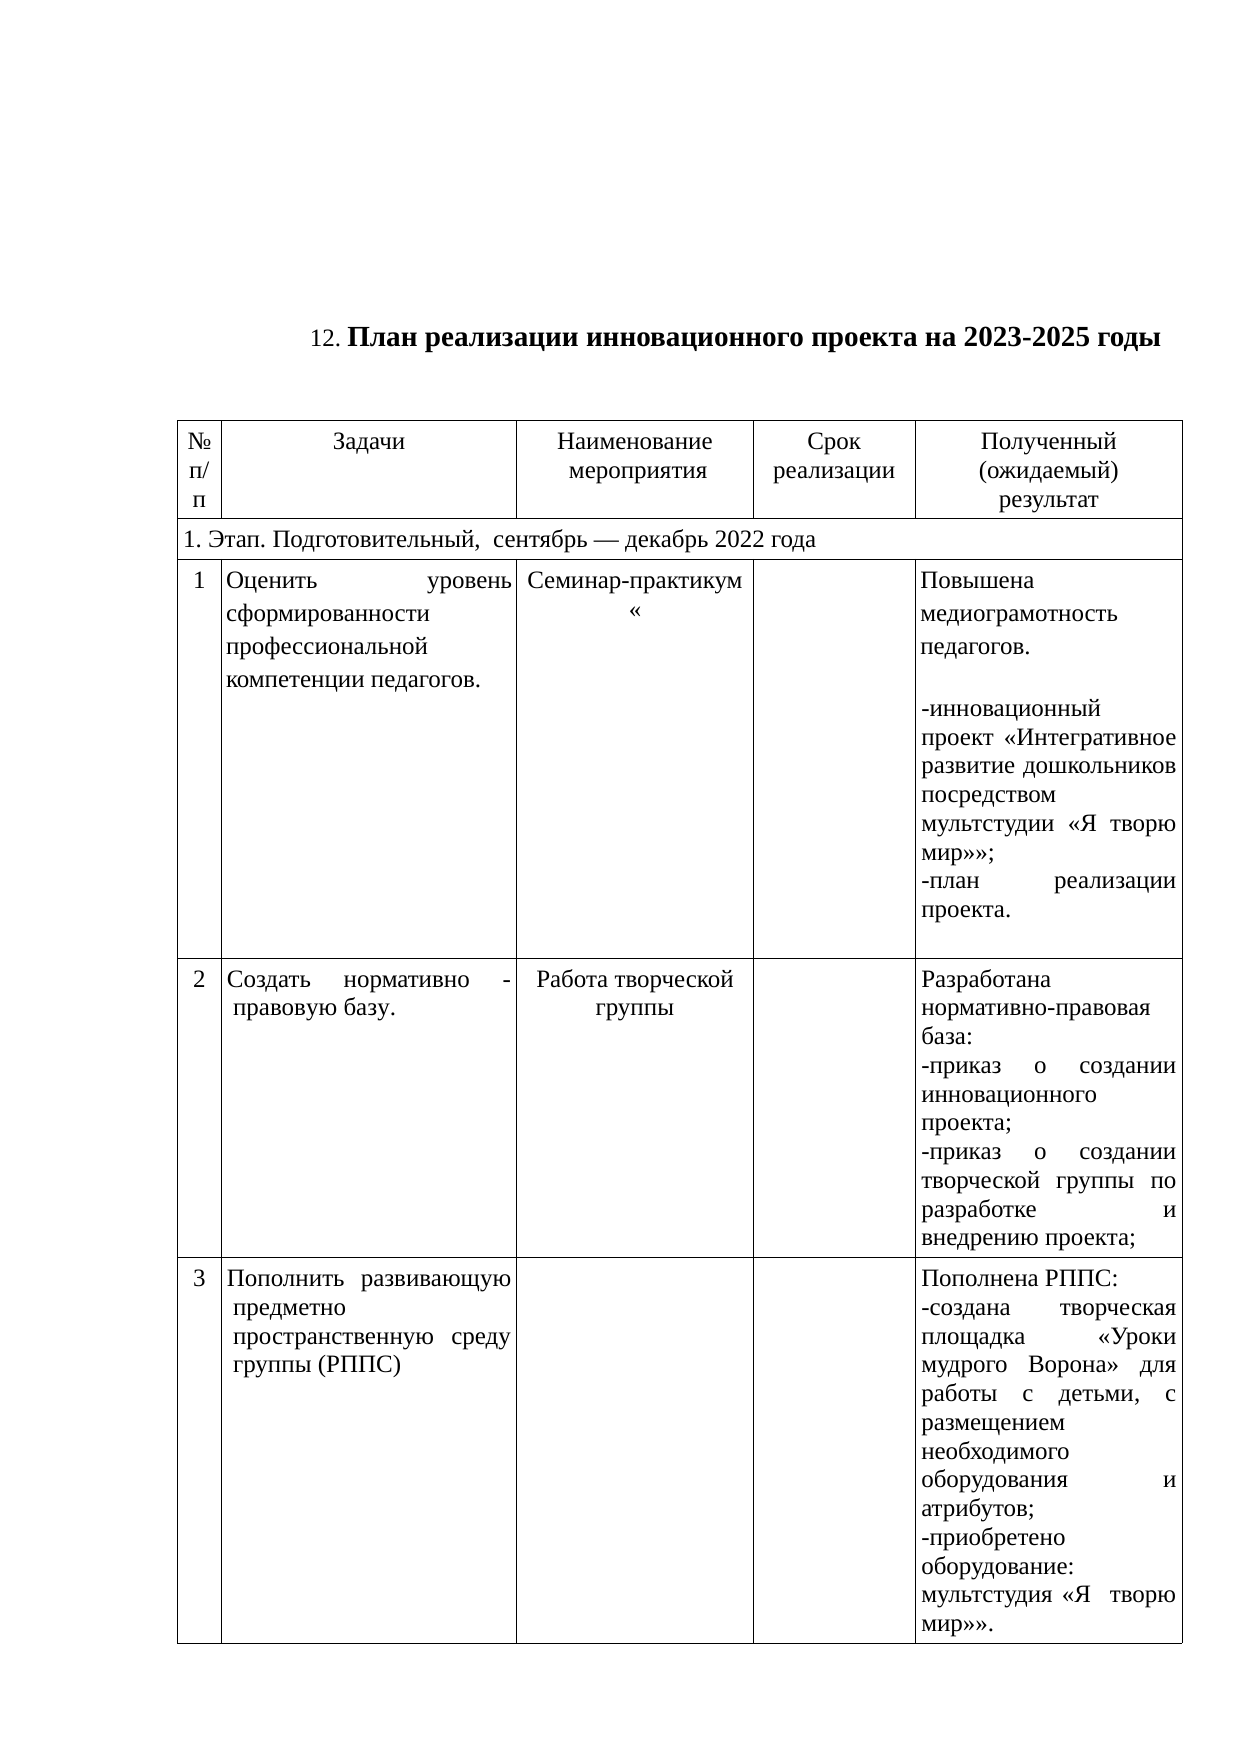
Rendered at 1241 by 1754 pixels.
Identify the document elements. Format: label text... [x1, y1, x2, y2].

table_cell [754, 959, 915, 1257]
table_cell Пополнить развивающую предметно пространственную среду группы (РППС) [222, 1258, 516, 1643]
table_cell [517, 1258, 753, 1643]
table_cell Разработана нормативно-правовая база: -приказ о создании инновационного проекта; -приказ о создании творческой группы по разработке и внедрению проекта; [916, 959, 1182, 1257]
list План реализации инновационного проекта на 2023-2025 годы [290, 319, 1181, 353]
table_header Наименование мероприятия [517, 421, 753, 518]
table_header Срок реализации [754, 421, 915, 518]
table_cell [754, 1258, 915, 1643]
table_cell Работа творческой группы [517, 959, 753, 1257]
table_cell Оценить уровень сформированности профессиональной компетенции педагогов. [222, 560, 516, 957]
table_cell 1. Этап. Подготовительный, сентябрь — декабрь 2022 года [178, 519, 1182, 559]
table_header Полученный (ожидаемый) результат [916, 421, 1182, 518]
table_cell 1 [178, 560, 221, 957]
table_cell Создать нормативно - правовую базу. [222, 959, 516, 1257]
table_cell 2 [178, 959, 221, 1257]
table_cell Повышена медиограмотность педагогов. -инновационный проект «Интегративное развитие дошкольников посредством мультстудии «Я творю мир»»; -план реализации проекта. [916, 560, 1182, 957]
table_cell Пополнена РППС: -создана творческая площадка «Уроки мудрого Ворона» для работы с детьми, с размещением необходимого оборудования и атрибутов; -приобретено оборудование: мультстудия «Я творю мир»». [916, 1258, 1182, 1643]
table_cell [754, 560, 915, 957]
table_cell 3 [178, 1258, 221, 1643]
table_header Задачи [222, 421, 516, 518]
table_header № п/п [178, 421, 221, 518]
table_cell Семинар-практикум « [517, 560, 753, 957]
